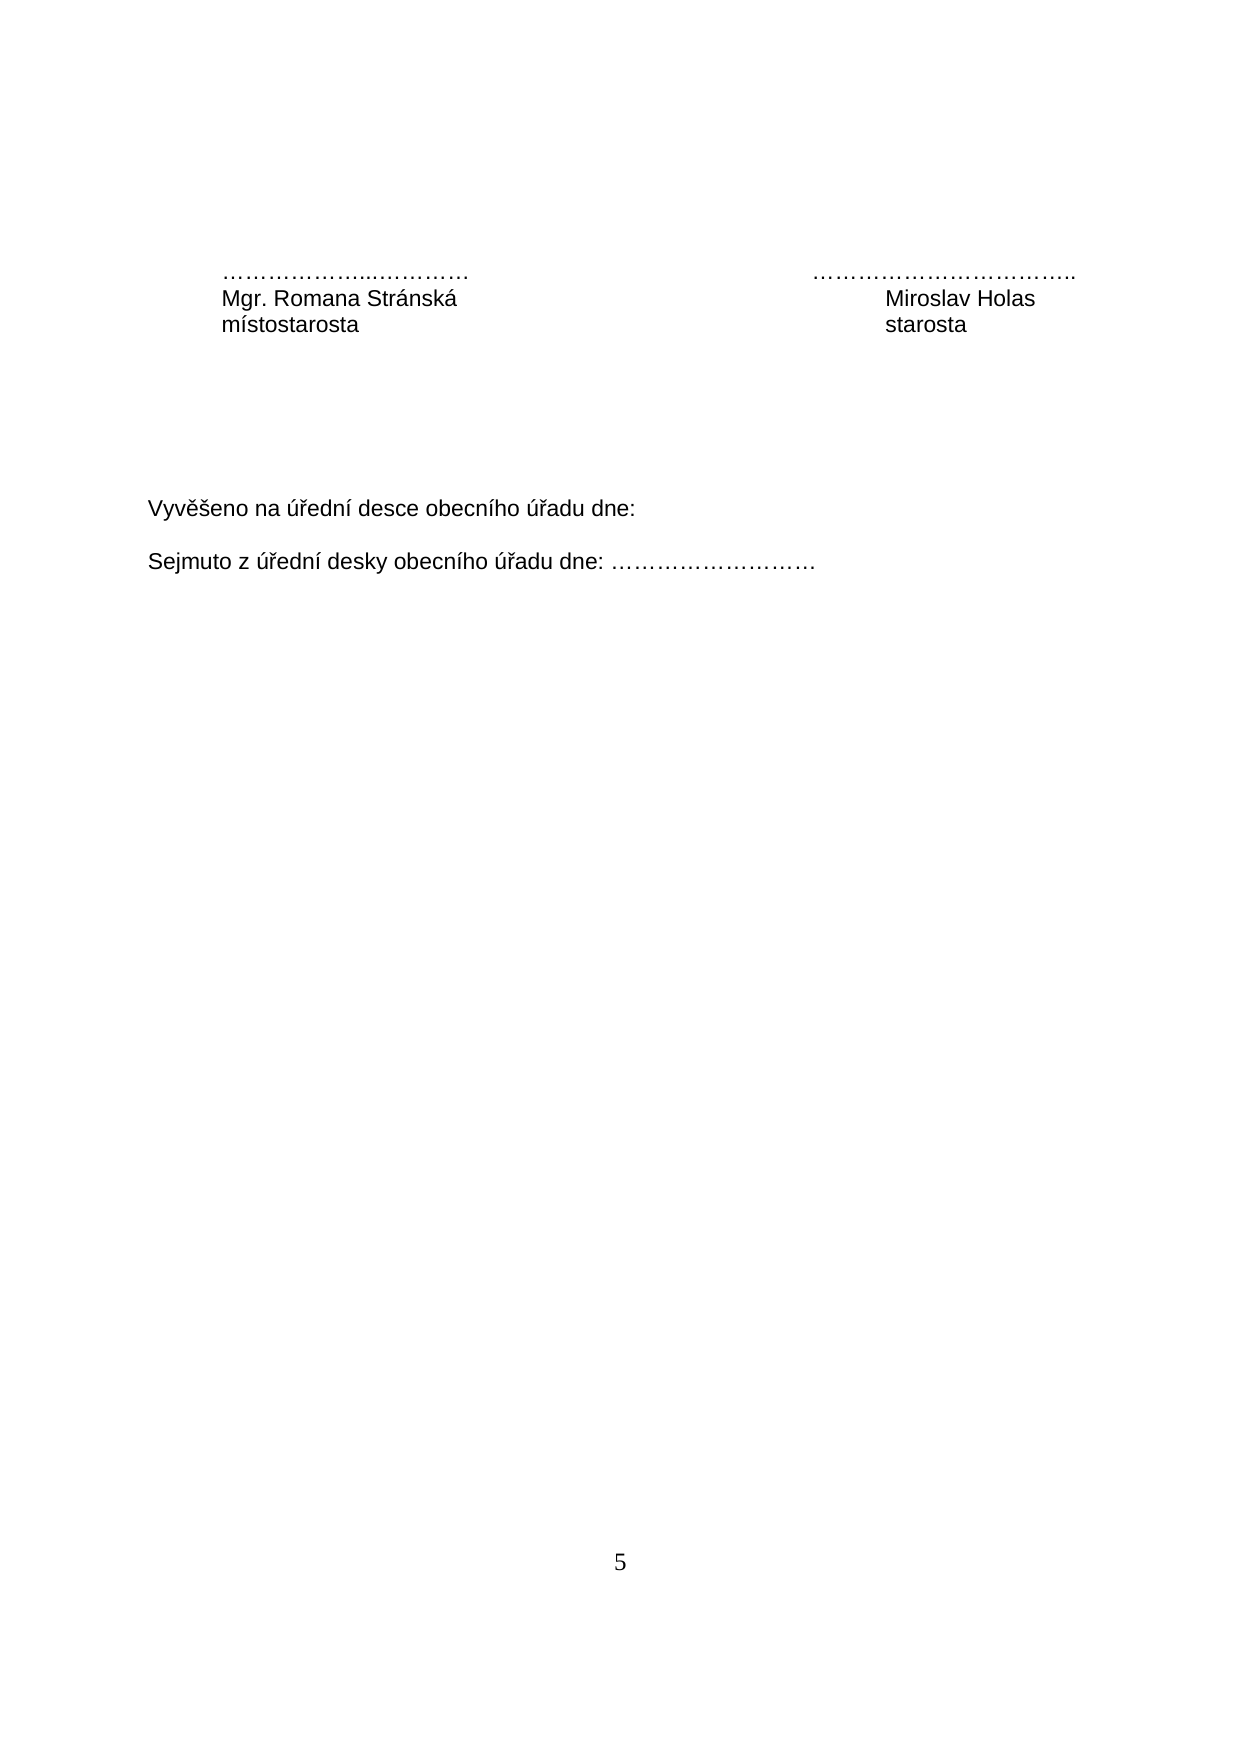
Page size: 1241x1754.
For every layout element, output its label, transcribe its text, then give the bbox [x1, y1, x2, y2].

text ………………...………… …………………………….. [221, 258, 1092, 284]
text Vyvěšeno na úřední desce obecního úřadu dne: [148, 495, 1092, 522]
text Sejmuto z úřední desky obecního úřadu dne: ……………………… [148, 548, 1092, 574]
text Mgr. Romana Stránská Miroslav Holas [148, 284, 1092, 311]
text místostarosta starosta [221, 311, 1092, 337]
